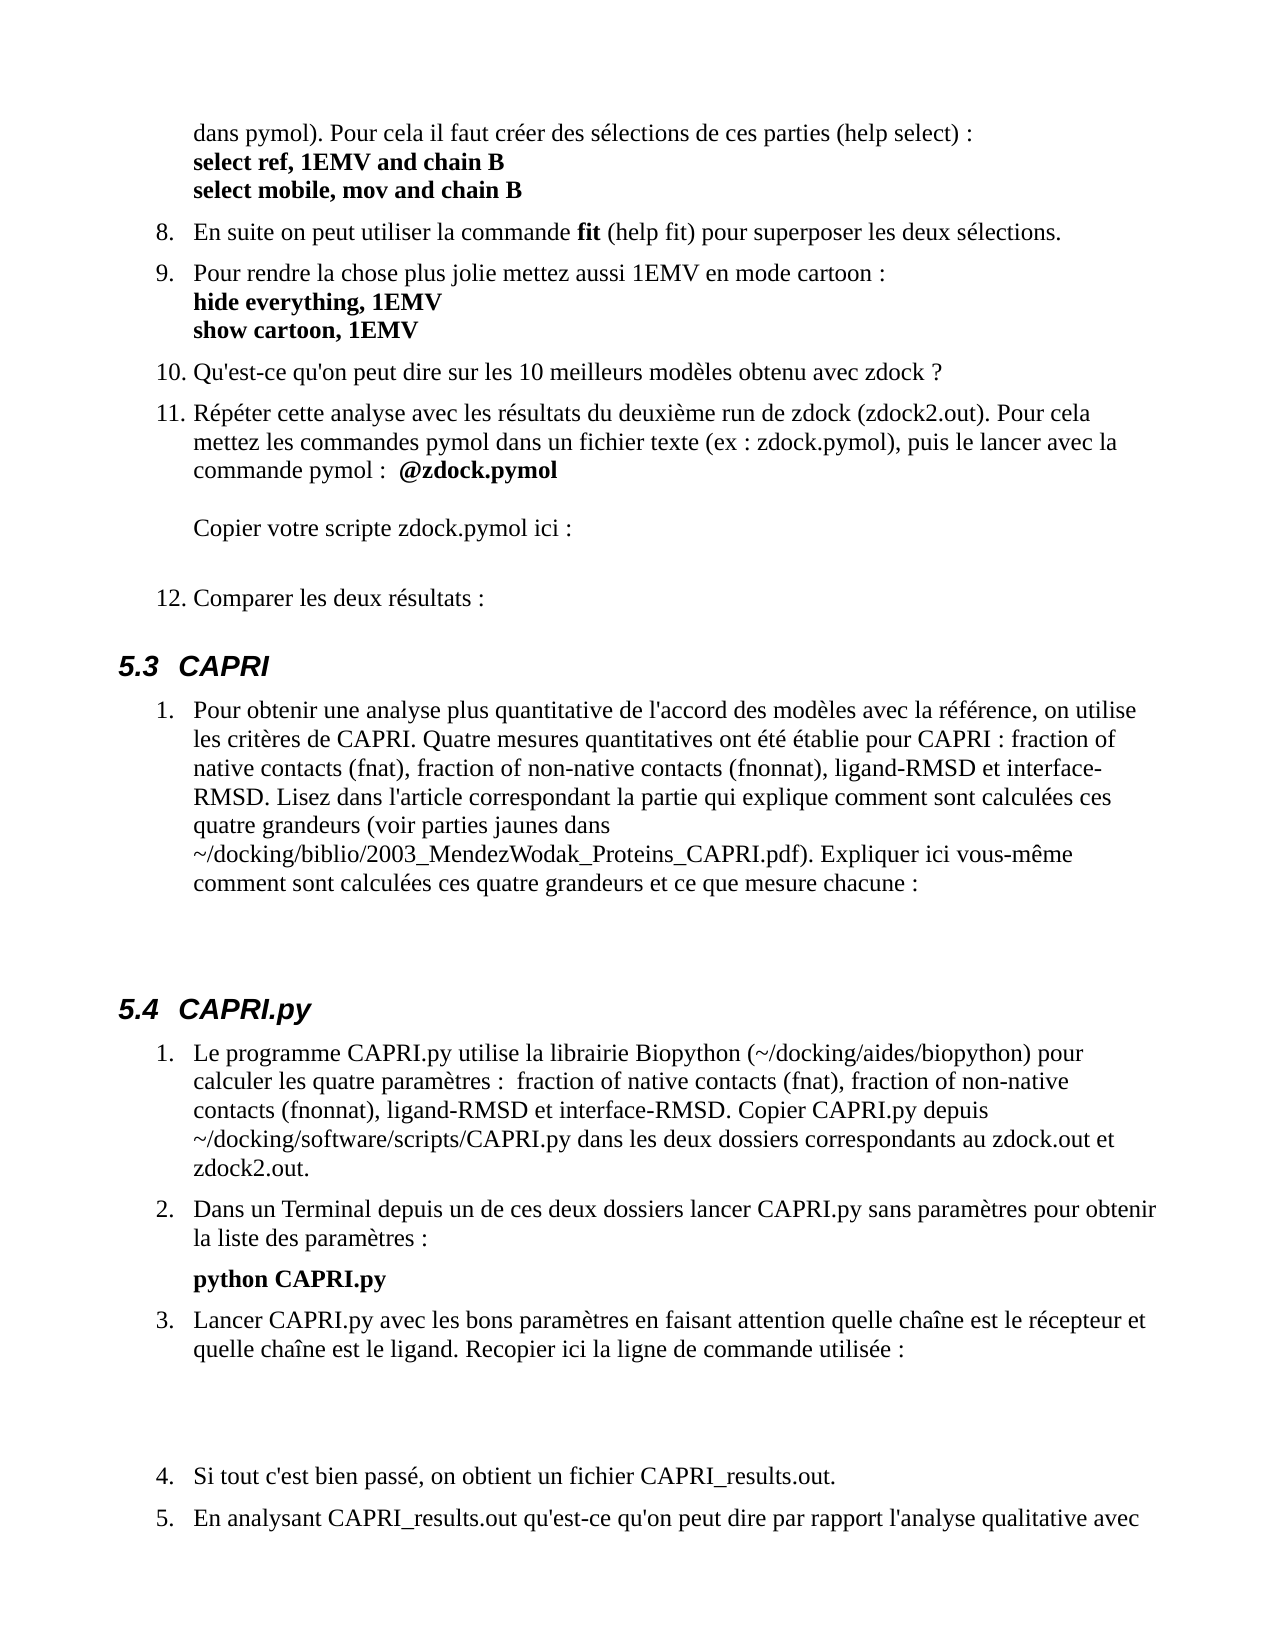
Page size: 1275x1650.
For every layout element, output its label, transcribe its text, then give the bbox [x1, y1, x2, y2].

list Le programme CAPRI.py utilise la librairie Biopython (~/docking/aides/biopython) pour calculer les quatre paramètres : fraction of native contacts (fnat), fraction of non-native contacts (fnonnat), ligand-RMSD et interface-RMSD. Copier CAPRI.py depuis ~/docking/software/scripts/CAPRI.py dans les deux dossiers correspondants au zdock.out et zdock2.out. [156, 1038, 1157, 1181]
list Qu'est-ce qu'on peut dire sur les 10 meilleurs modèles obtenu avec zdock ? [156, 357, 1157, 386]
subtitle CAPRI.py [118, 992, 1157, 1025]
list En analysant CAPRI_results.out qu'est-ce qu'on peut dire par rapport l'analyse qualitative avec [156, 1503, 1157, 1531]
list Répéter cette analyse avec les résultats du deuxième run de zdock (zdock2.out). Pour cela mettez les commandes pymol dans un fichier texte (ex : zdock.pymol), puis le lancer avec la commande pymol : @zdock.pymol Copier votre scripte zdock.pymol ici : [156, 398, 1157, 571]
list En suite on peut utiliser la commande fit (help fit) pour superposer les deux sélections. [156, 217, 1157, 246]
list Si tout c'est bien passé, on obtient un fichier CAPRI_results.out. [156, 1461, 1157, 1490]
list Pour obtenir une analyse plus quantitative de l'accord des modèles avec la référence, on utilise les critères de CAPRI. Quatre mesures quantitatives ont été établie pour CAPRI : fraction of native contacts (fnat), fraction of non-native contacts (fnonnat), ligand-RMSD et interface-RMSD. Lisez dans l'article correspondant la partie qui explique comment sont calculées ces quatre grandeurs (voir parties jaunes dans ~/docking/biblio/2003_MendezWodak_Proteins_CAPRI.pdf). Expliquer ici vous-même comment sont calculées ces quatre grandeurs et ce que mesure chacune : [156, 695, 1157, 954]
list dans pymol). Pour cela il faut créer des sélections de ces parties (help select) : select ref, 1EMV and chain B select mobile, mov and chain B [156, 118, 1157, 204]
list Lancer CAPRI.py avec les bons paramètres en faisant attention quelle chaîne est le récepteur et quelle chaîne est le ligand. Recopier ici la ligne de commande utilisée : [156, 1305, 1157, 1449]
list Comparer les deux résultats : [156, 583, 1157, 612]
list Pour rendre la chose plus jolie mettez aussi 1EMV en mode cartoon : hide everything, 1EMV show cartoon, 1EMV [156, 258, 1157, 344]
list python CAPRI.py [156, 1264, 1157, 1293]
subtitle CAPRI [118, 649, 1157, 683]
list Dans un Terminal depuis un de ces deux dossiers lancer CAPRI.py sans paramètres pour obtenir la liste des paramètres : [156, 1194, 1157, 1251]
